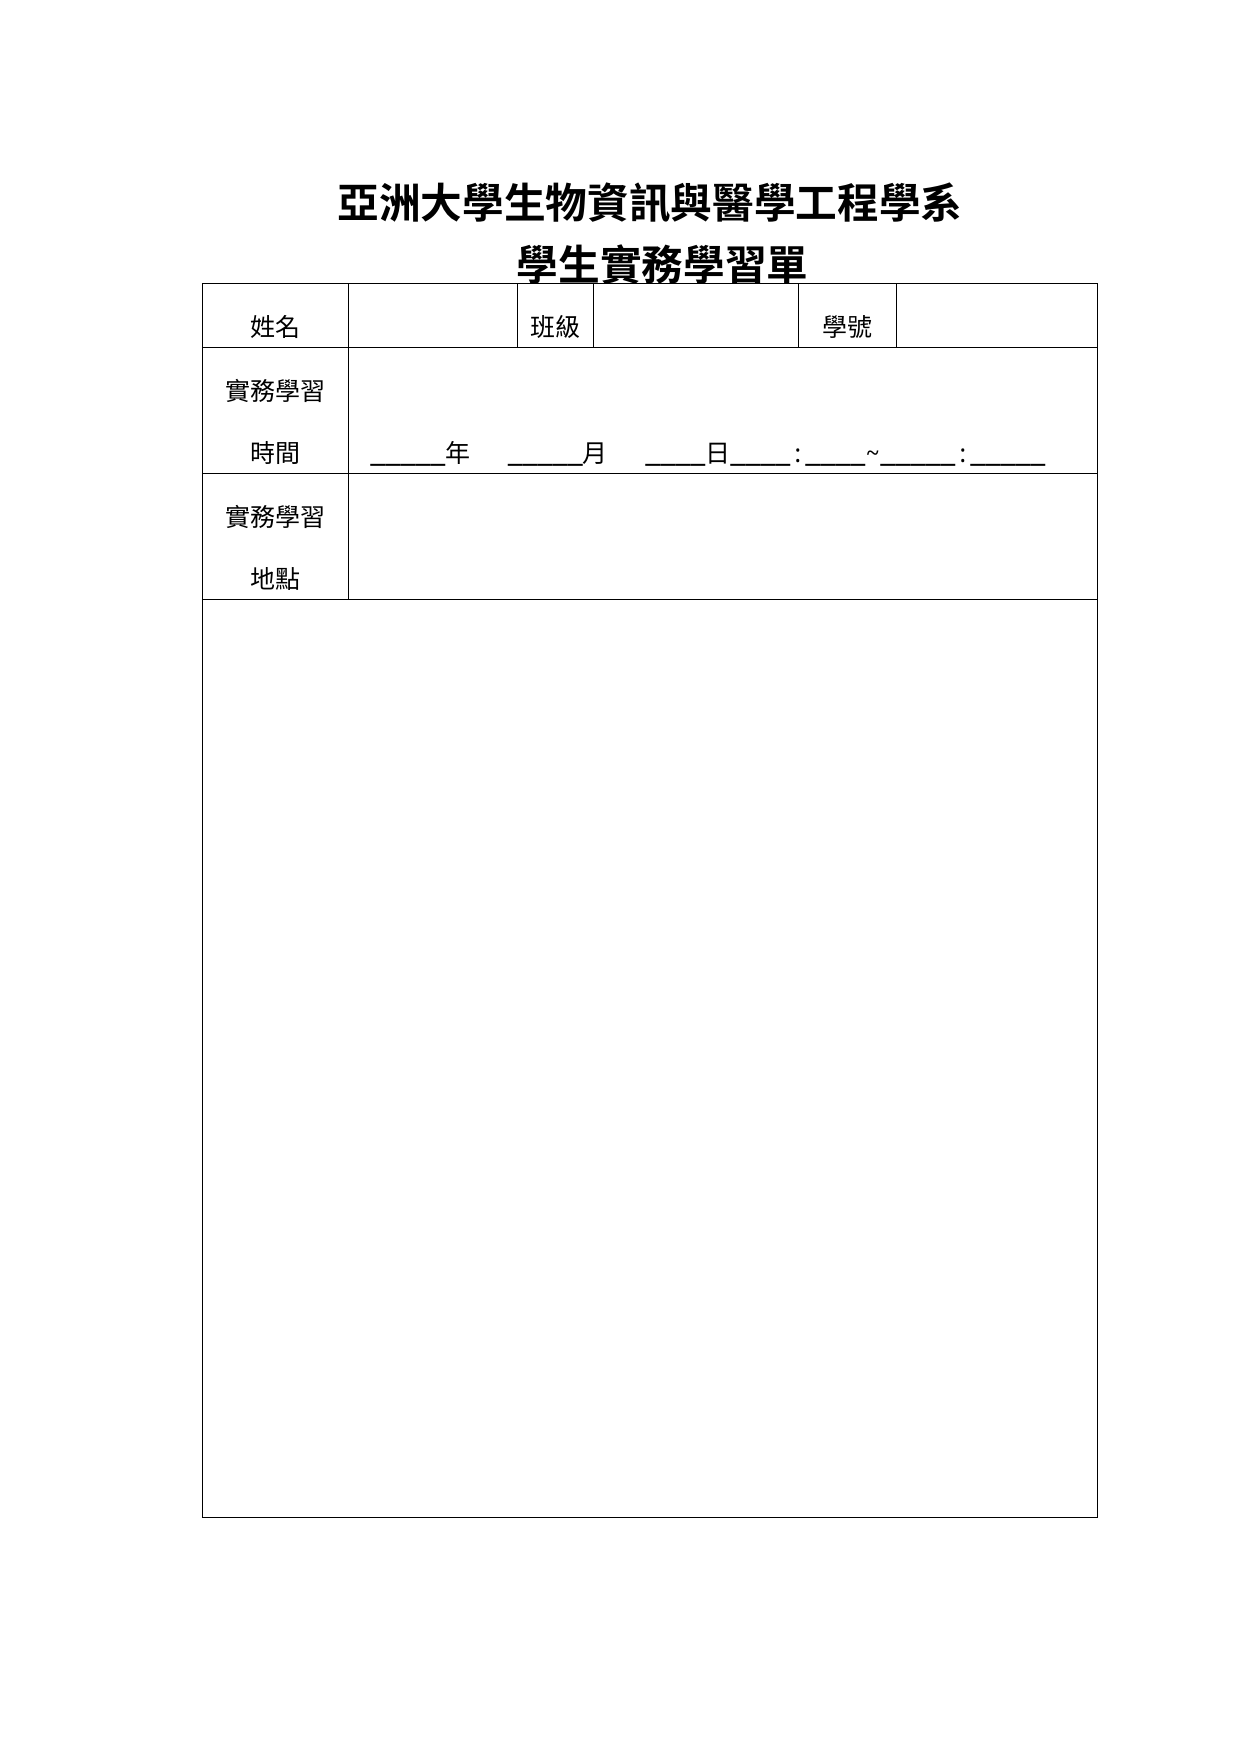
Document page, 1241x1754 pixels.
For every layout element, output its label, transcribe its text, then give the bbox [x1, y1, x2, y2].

table_header 班級 [518, 284, 593, 347]
table_cell [349, 474, 1097, 599]
table_header [594, 284, 798, 347]
table_header [349, 284, 517, 347]
text 亞洲大學生物資訊與醫學工程學系 [133, 158, 1167, 221]
text 學生實務學習單 [133, 221, 1167, 283]
table_cell _____年 _____月 ____日____:____~_____:_____ [349, 348, 1097, 473]
table_header 姓名 [203, 284, 348, 347]
table_header [897, 284, 1097, 347]
table_cell [203, 600, 1097, 1517]
table_cell 實務學習地點 [203, 474, 348, 599]
table_cell 實務學習時間 [203, 348, 348, 473]
table_header 學號 [799, 284, 896, 347]
